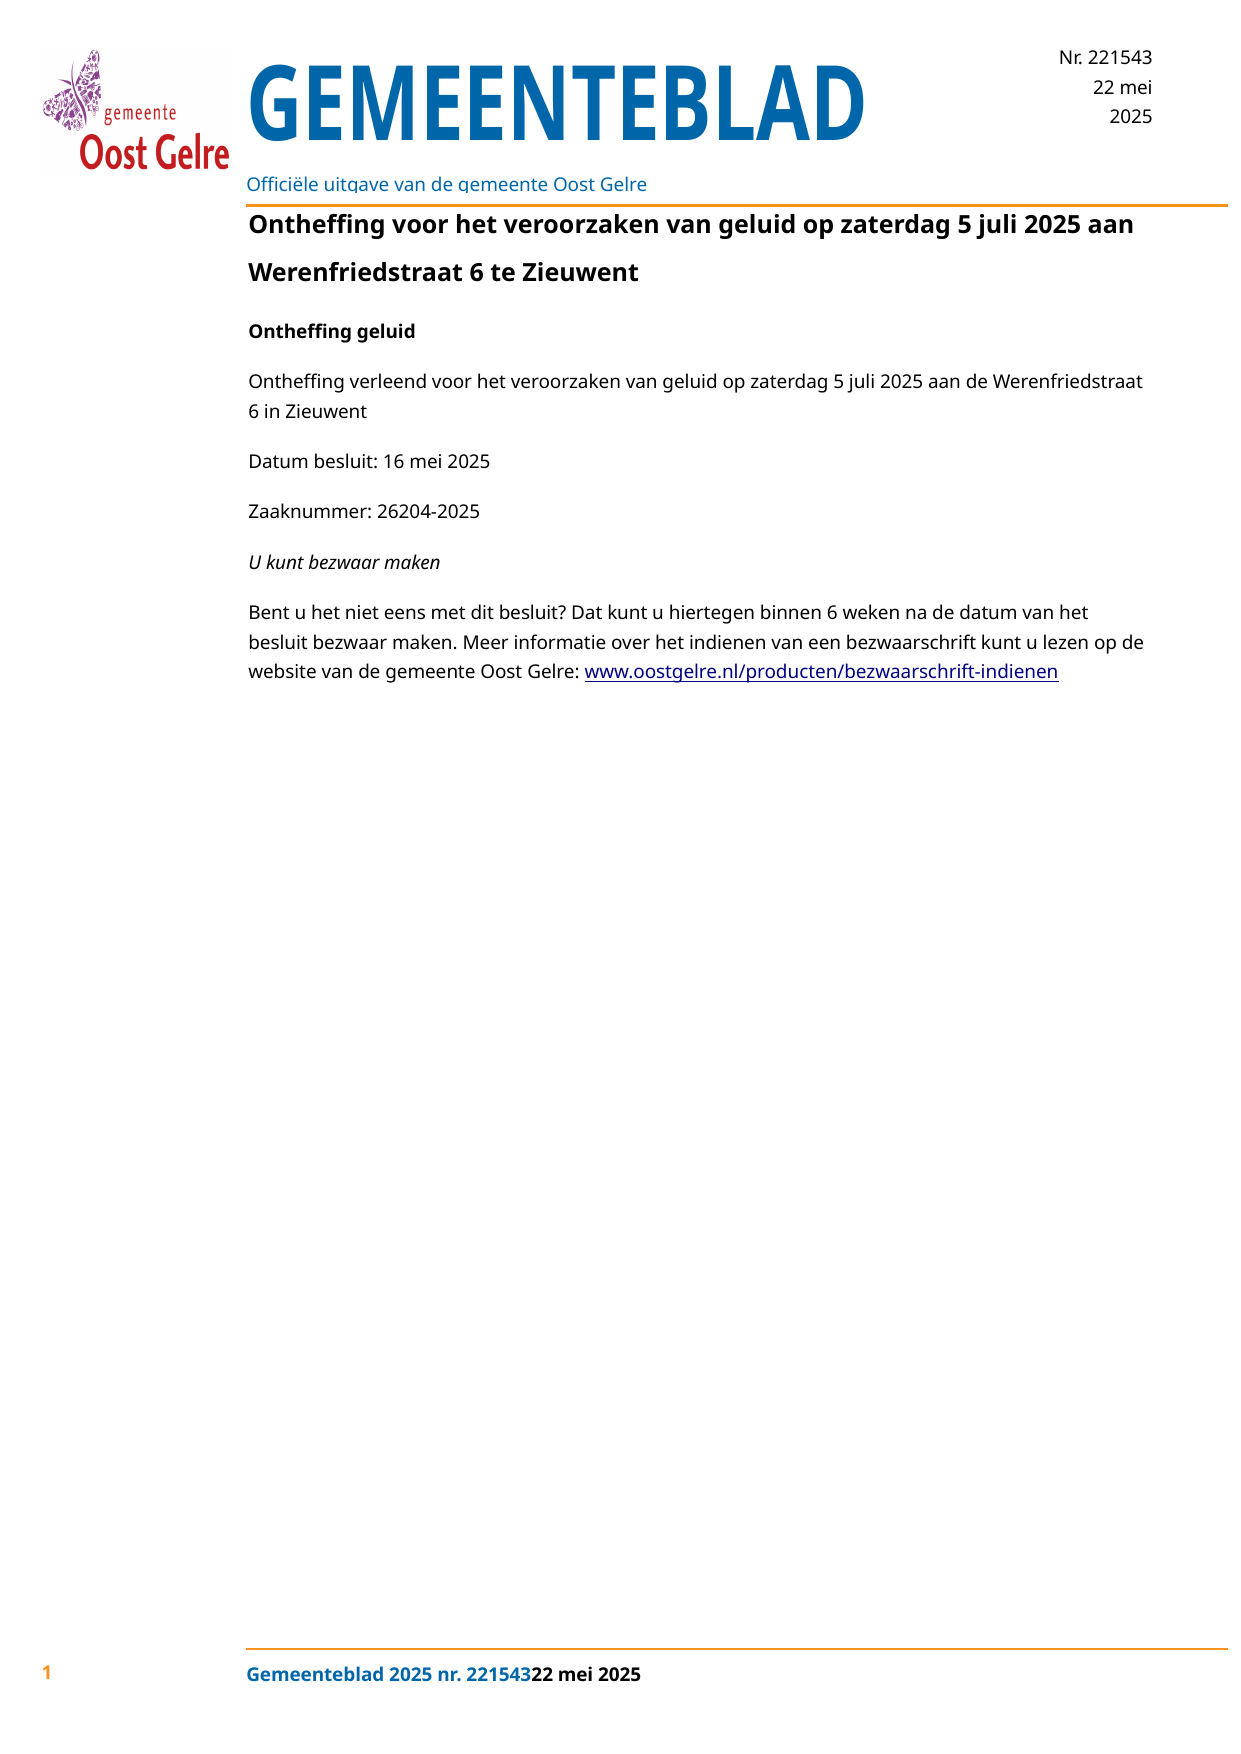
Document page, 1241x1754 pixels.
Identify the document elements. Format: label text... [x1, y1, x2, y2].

text Bent u het niet eens met dit besluit? Dat kunt u hiertegen binnen 6 weken na de datum van het besluit bezwaar maken. Meer informatie over het indienen van een bezwaarschrift kunt u lezen op de website van de gemeente Oost Gelre: www.oostgelre.nl/producten/bezwaarschrift-indienen [248, 599, 1152, 684]
text U kunt bezwaar maken [248, 549, 1152, 575]
text Ontheffing verleend voor het veroorzaken van geluid op zaterdag 5 juli 2025 aan de Werenfriedstraat 6 in Zieuwent [248, 368, 1152, 424]
text Ontheffing geluid [248, 318, 1152, 344]
picture [41, 47, 231, 172]
text Ontheffing voor het veroorzaken van geluid op zaterdag 5 juli 2025 aan Werenfriedstraat 6 te Zieuwent [248, 207, 1152, 288]
text Datum besluit: 16 mei 2025 [248, 448, 1152, 474]
text Zaaknummer: 26204-2025 [248, 499, 1152, 524]
